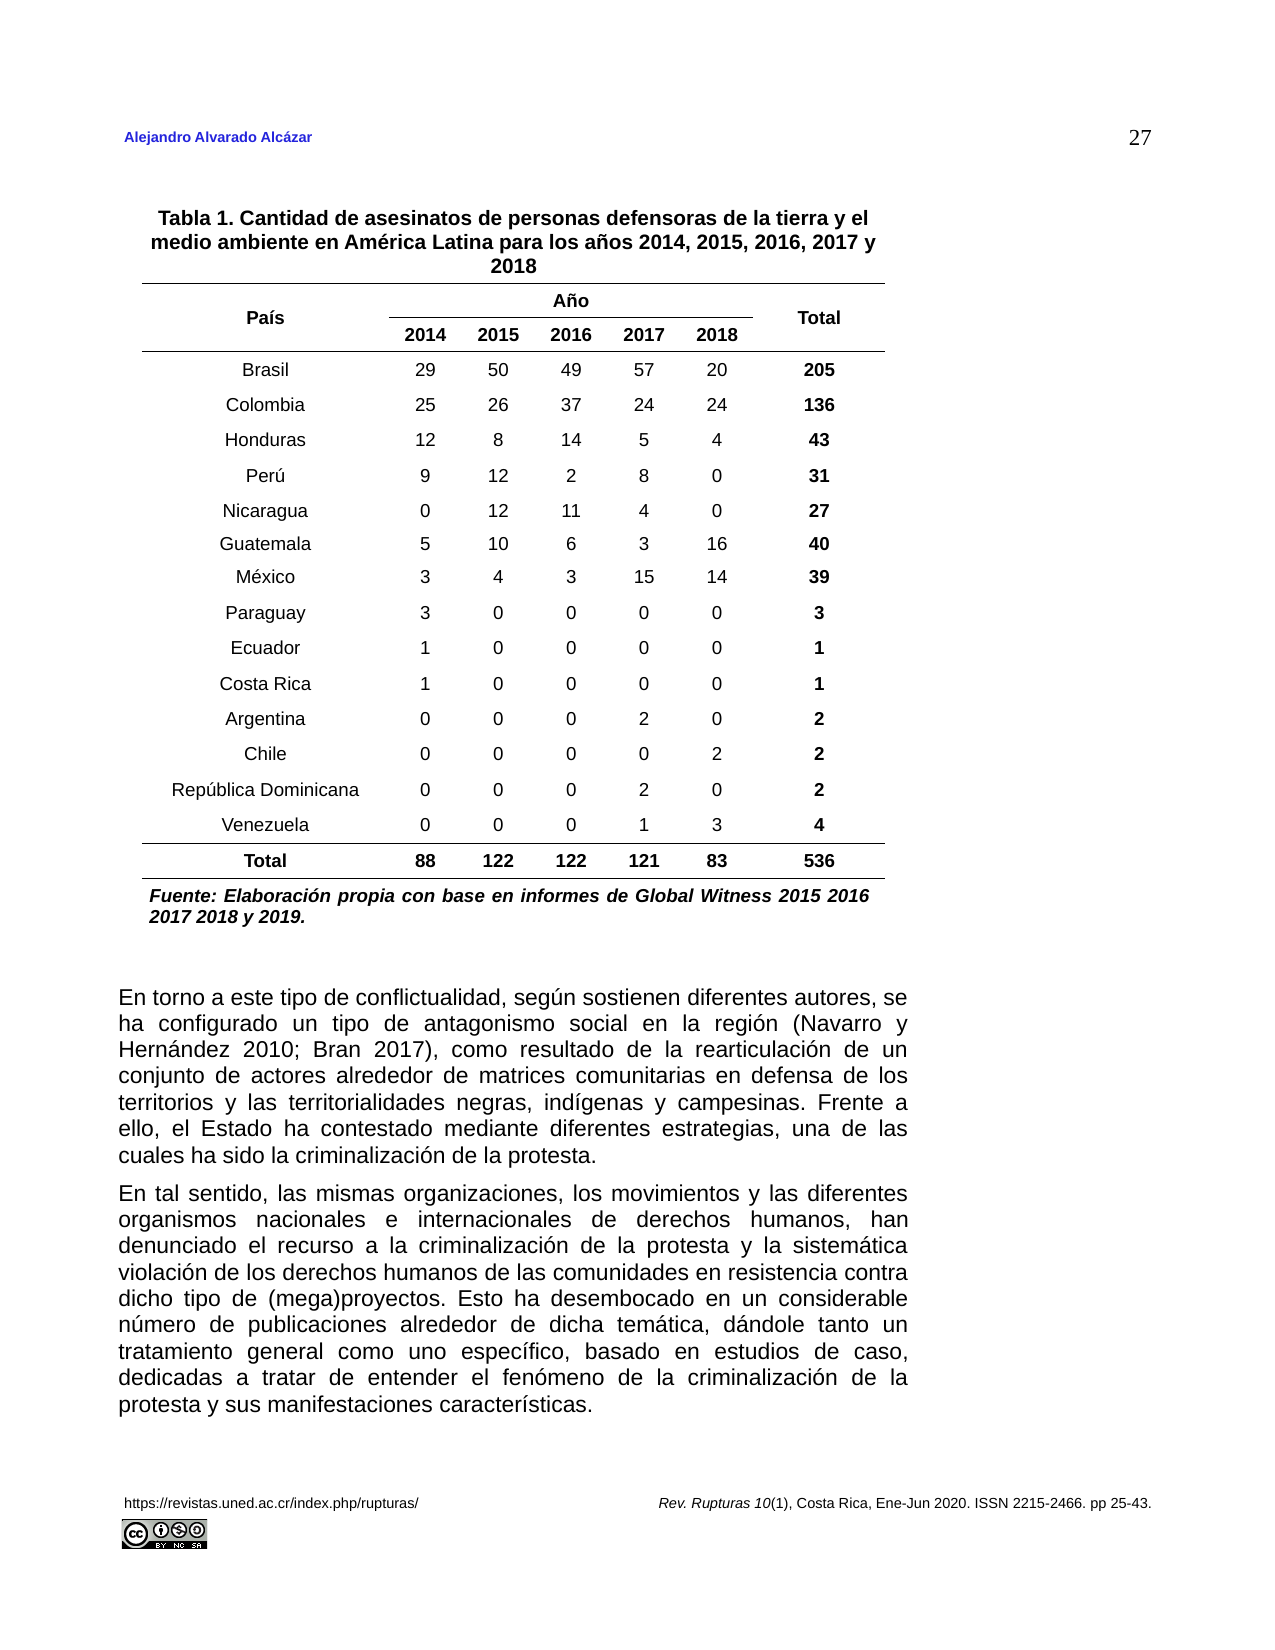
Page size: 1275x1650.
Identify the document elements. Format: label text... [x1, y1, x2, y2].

table_cell 5 [389, 528, 462, 559]
table_cell 2 [753, 701, 885, 736]
table_cell 2 [535, 458, 607, 493]
table_cell 0 [608, 595, 680, 630]
table_cell Chile [142, 736, 389, 772]
table_cell Argentina [142, 701, 389, 736]
table_cell Total [142, 844, 389, 878]
table_cell 0 [608, 736, 680, 772]
table_cell 3 [680, 807, 753, 842]
table_cell 5 [608, 422, 680, 457]
table_cell 2014 [389, 318, 462, 351]
table_cell 8 [462, 422, 534, 457]
table_cell 0 [389, 493, 462, 528]
table_cell 3 [608, 528, 680, 559]
table_cell 0 [462, 595, 534, 630]
table_cell 27 [753, 493, 885, 528]
table_cell 0 [680, 772, 753, 807]
table_cell 1 [389, 630, 462, 665]
table_cell México [142, 559, 389, 594]
table_cell Año [389, 284, 753, 317]
table_cell 31 [753, 458, 885, 493]
table_cell 4 [462, 559, 534, 594]
table_cell República Dominicana [142, 772, 389, 807]
table_cell 1 [608, 807, 680, 842]
table_cell 0 [680, 630, 753, 665]
text En torno a este tipo de conflictualidad, según sostienen diferentes autores, se ha configurado un tipo de antagonismo social en la región (Navarro y Hernández 2010; Bran 2017), como resultado de la rearticulación de un conjunto de actores alrededor de matrices comunitarias en defensa de los territorios y las territorialidades negras, indígenas y campesinas. Frente a ello, el Estado ha contestado mediante diferentes estrategias, una de las cuales ha sido la criminalización de la protesta. [118, 983, 909, 1168]
table_cell 4 [680, 422, 753, 457]
table_cell 3 [753, 595, 885, 630]
table_cell 0 [535, 665, 607, 701]
table_cell 4 [608, 493, 680, 528]
table_cell Paraguay [142, 595, 389, 630]
table_cell 3 [389, 559, 462, 594]
table_cell 136 [753, 387, 885, 422]
table_cell 20 [680, 352, 753, 387]
table_cell 2 [753, 736, 885, 772]
table_cell 83 [680, 844, 753, 878]
table_cell 1 [753, 630, 885, 665]
table_cell 0 [680, 595, 753, 630]
table_cell 0 [535, 630, 607, 665]
table_cell 0 [680, 701, 753, 736]
table_cell 0 [462, 807, 534, 842]
table_cell 0 [535, 701, 607, 736]
table_cell Perú [142, 458, 389, 493]
table_cell 16 [680, 528, 753, 559]
table_cell 14 [680, 559, 753, 594]
table_cell Total [753, 284, 885, 351]
table_cell 10 [462, 528, 534, 559]
table_cell 2 [680, 736, 753, 772]
table_cell 8 [608, 458, 680, 493]
table_cell Fuente: Elaboración propia con base en informes de Global Witness 2015 2016 2017 2018 y 2019. [142, 879, 885, 933]
table_cell 0 [389, 772, 462, 807]
table_cell 205 [753, 352, 885, 387]
table_cell 29 [389, 352, 462, 387]
table_cell 0 [535, 595, 607, 630]
table_cell 122 [462, 844, 534, 878]
table_cell 6 [535, 528, 607, 559]
table_cell Venezuela [142, 807, 389, 842]
table_cell Guatemala [142, 528, 389, 559]
table_cell 122 [535, 844, 607, 878]
table_cell 121 [608, 844, 680, 878]
table_cell Colombia [142, 387, 389, 422]
table_cell 9 [389, 458, 462, 493]
table_cell 0 [462, 736, 534, 772]
table_cell 0 [535, 807, 607, 842]
table_cell 2 [608, 701, 680, 736]
table_cell Honduras [142, 422, 389, 457]
table_cell 3 [535, 559, 607, 594]
table_cell 536 [753, 844, 885, 878]
table_cell 26 [462, 387, 534, 422]
table_cell 1 [753, 665, 885, 701]
table_cell 11 [535, 493, 607, 528]
table_cell 0 [462, 772, 534, 807]
table_cell 0 [608, 630, 680, 665]
table_cell 12 [462, 493, 534, 528]
table_cell 0 [608, 665, 680, 701]
table_cell 88 [389, 844, 462, 878]
table_cell 4 [753, 807, 885, 842]
table_cell 1 [389, 665, 462, 701]
table_cell País [142, 284, 389, 351]
table_cell 2 [608, 772, 680, 807]
table_cell Ecuador [142, 630, 389, 665]
picture [121, 1519, 208, 1549]
table_cell 50 [462, 352, 534, 387]
table_cell 24 [680, 387, 753, 422]
table_cell 14 [535, 422, 607, 457]
table_cell Nicaragua [142, 493, 389, 528]
table_cell 49 [535, 352, 607, 387]
table_cell Costa Rica [142, 665, 389, 701]
table_cell 0 [462, 630, 534, 665]
table_cell 0 [680, 458, 753, 493]
table_cell 3 [389, 595, 462, 630]
table_cell 2016 [535, 318, 607, 351]
table_cell 15 [608, 559, 680, 594]
table_cell 2018 [680, 318, 753, 351]
table_cell 2017 [608, 318, 680, 351]
table_cell 40 [753, 528, 885, 559]
table_cell 37 [535, 387, 607, 422]
table_cell 39 [753, 559, 885, 594]
table_cell 25 [389, 387, 462, 422]
table_cell 24 [608, 387, 680, 422]
table_cell 0 [389, 736, 462, 772]
table_cell 0 [680, 665, 753, 701]
table_cell Brasil [142, 352, 389, 387]
table_cell 0 [535, 736, 607, 772]
table_cell 0 [535, 772, 607, 807]
table_cell 2015 [462, 318, 534, 351]
table_cell 0 [389, 807, 462, 842]
table_cell 2 [753, 772, 885, 807]
table_cell 12 [389, 422, 462, 457]
table_cell 0 [462, 701, 534, 736]
table_cell 0 [389, 701, 462, 736]
table_cell 0 [462, 665, 534, 701]
text En tal sentido, las mismas organizaciones, los movimientos y las diferentes organismos nacionales e internacionales de derechos humanos, han denunciado el recurso a la criminalización de la protesta y la sistemática violación de los derechos humanos de las comunidades en resistencia contra dicho tipo de (mega)proyectos. Esto ha desembocado en un considerable número de publicaciones alrededor de dicha temática, dándole tanto un tratamiento general como uno específico, basado en estudios de caso, dedicadas a tratar de entender el fenómeno de la criminalización de la protesta y sus manifestaciones características. [118, 1180, 909, 1417]
table_header Tabla 1. Cantidad de asesinatos de personas defensoras de la tierra y el medio ambiente en América Latina para los años 2014, 2015, 2016, 2017 y 2018 [142, 200, 885, 283]
table_cell 12 [462, 458, 534, 493]
table_cell 57 [608, 352, 680, 387]
table_cell 43 [753, 422, 885, 457]
table_cell 0 [680, 493, 753, 528]
